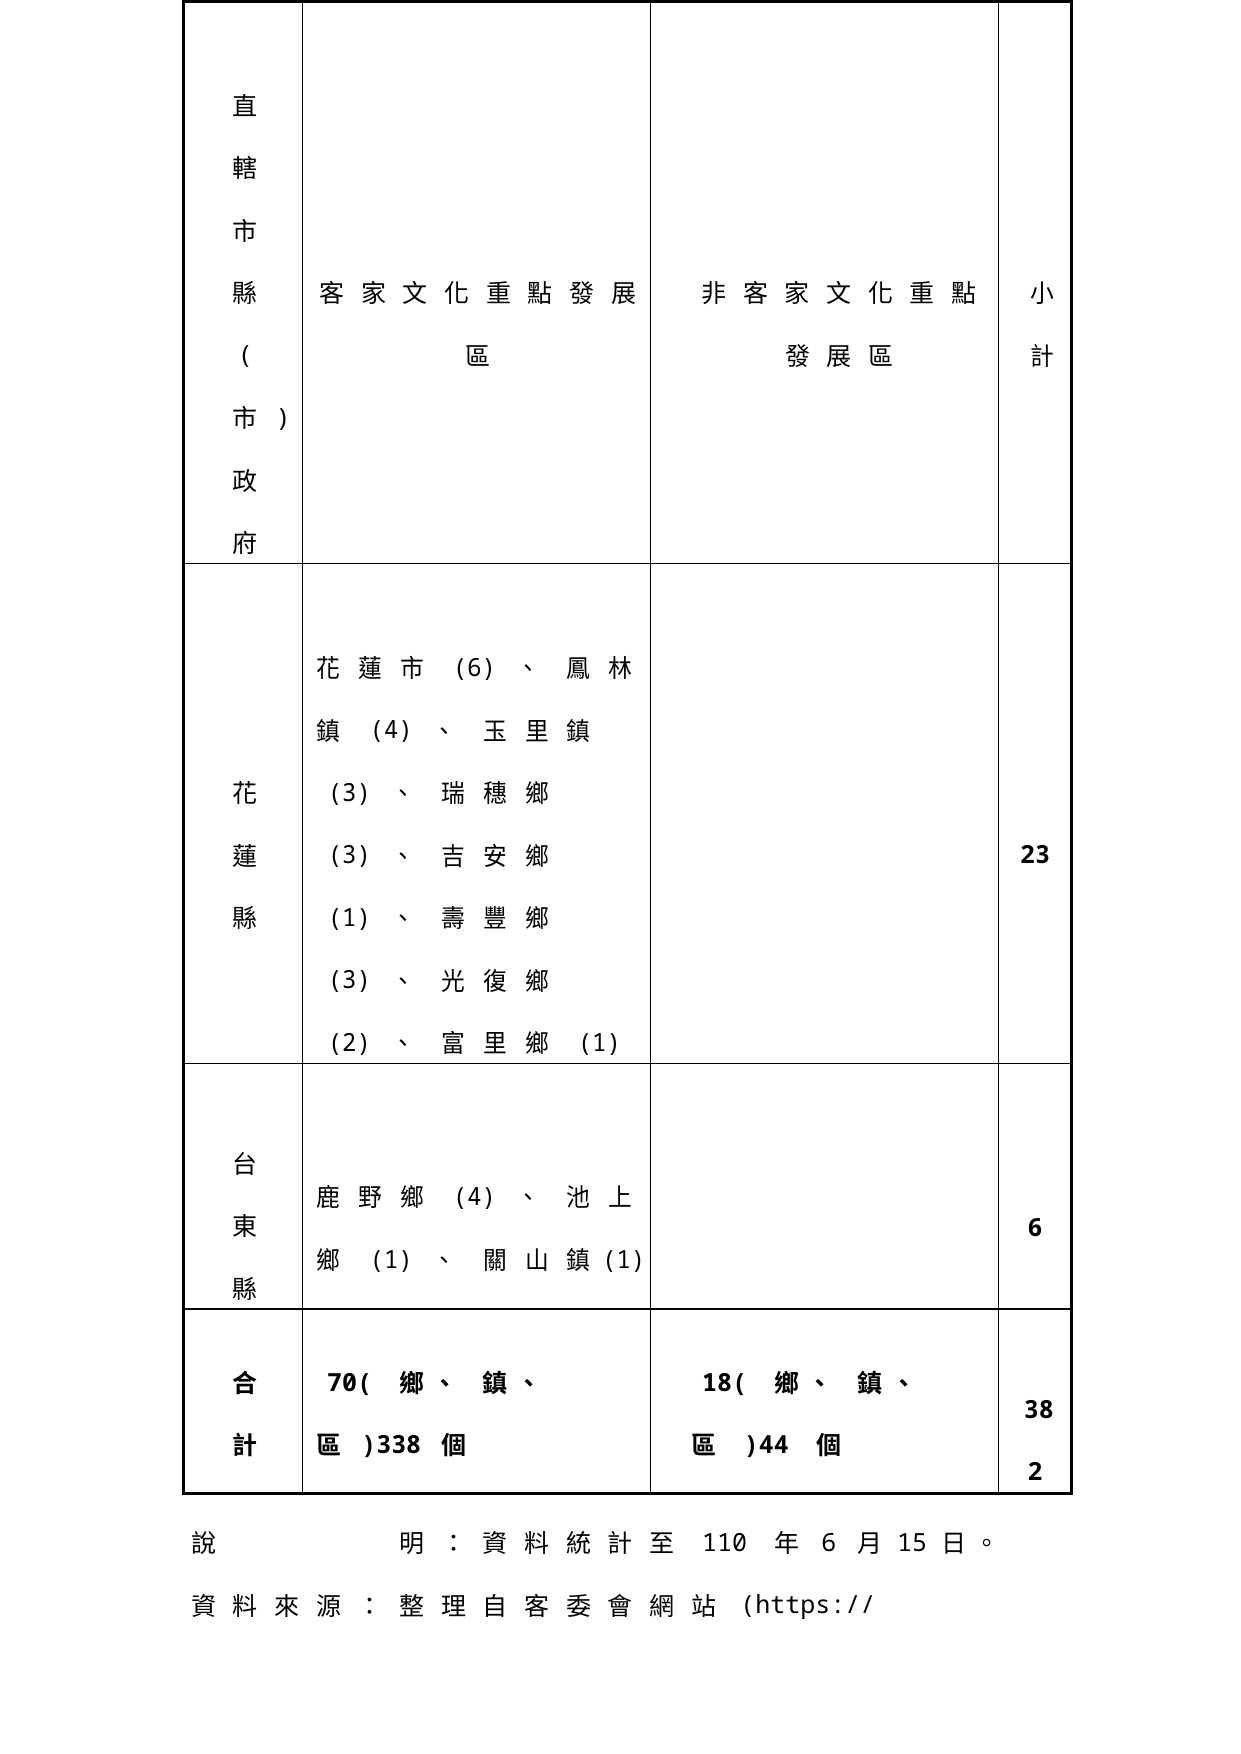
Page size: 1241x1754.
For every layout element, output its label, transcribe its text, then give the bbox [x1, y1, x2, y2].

table_cell 18(鄉、鎮、區)44個 [651, 1310, 998, 1492]
text 說 明：資料統計至110年6月15日。 [180, 1500, 1058, 1562]
table_cell [651, 1064, 998, 1308]
table_header 直轄市縣(市)政府 [185, 3, 302, 562]
table_header 非客家文化重點發展區 [651, 3, 998, 562]
table_cell 花蓮縣 [185, 564, 302, 1062]
table_header 客家文化重點發展區 [303, 3, 650, 562]
table_cell 6 [999, 1064, 1070, 1308]
table_cell 70(鄉、鎮、區)338個 [303, 1310, 650, 1492]
text 資料來源：整理自客委會網站(https:// [180, 1562, 1058, 1625]
table_header 小計 [999, 3, 1070, 562]
table_cell 鹿野鄉(4)、池上鄉(1)、關山鎮(1) [303, 1064, 650, 1308]
table_cell [651, 564, 998, 1062]
table_cell 23 [999, 564, 1070, 1062]
table_cell 台東縣 [185, 1064, 302, 1308]
table_cell 花蓮市(6)、鳳林鎮(4)、玉里鎮(3)、瑞穗鄉(3)、吉安鄉(1)、壽豐鄉(3)、光復鄉(2)、富里鄉(1) [303, 564, 650, 1062]
table_cell 382 [999, 1310, 1070, 1492]
table_cell 合計 [185, 1310, 302, 1492]
